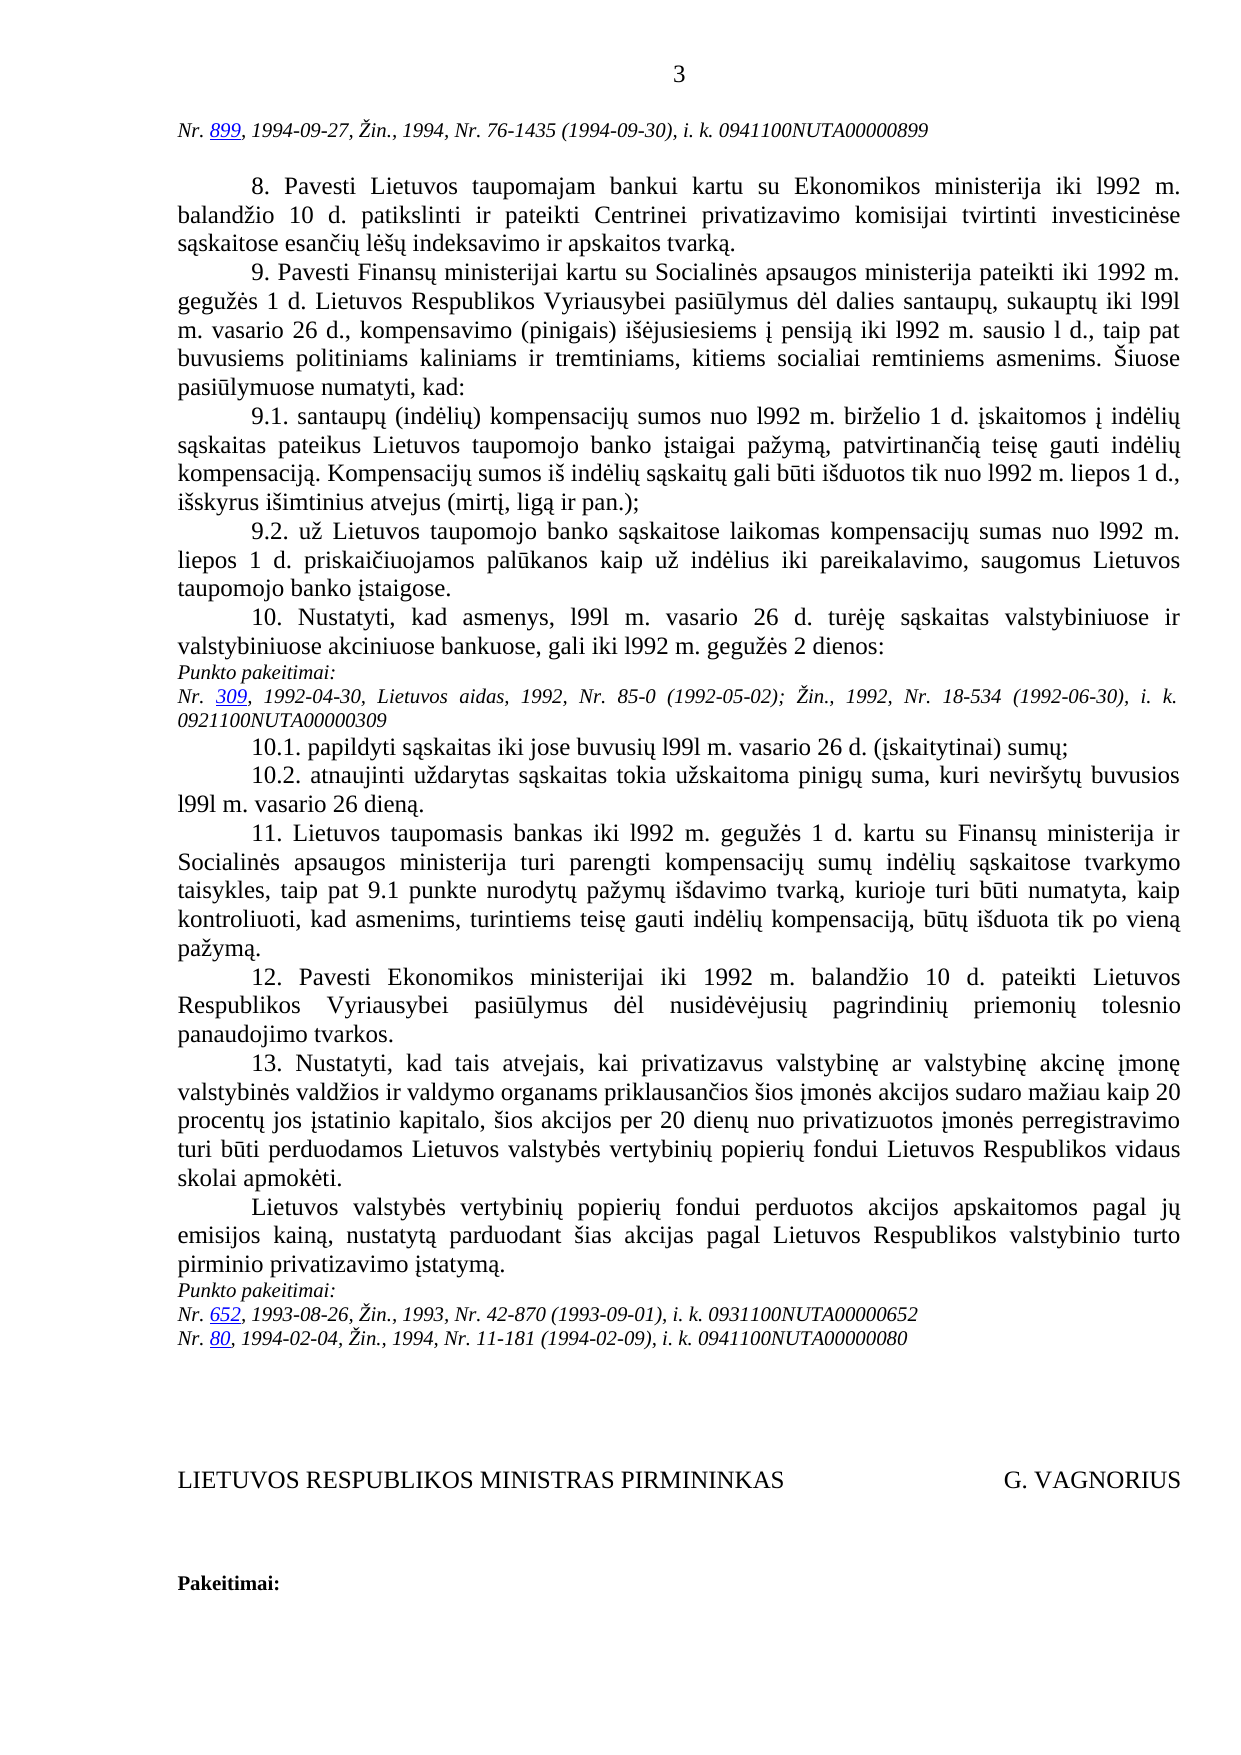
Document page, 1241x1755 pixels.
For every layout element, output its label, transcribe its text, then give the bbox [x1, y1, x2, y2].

text 12. Pavesti Ekonomikos ministerijai iki 1992 m. balandžio 10 d. pateikti Lietuvos Respublikos Vyriausybei pasiūlymus dėl nusidėvėjusių pagrindinių priemonių tolesnio panaudojimo tvarkos. [177, 962, 1181, 1048]
text 10. Nustatyti, kad asmenys, l99l m. vasario 26 d. turėję sąskaitas valstybiniuose ir valstybiniuose akciniuose bankuose, gali iki l992 m. gegužės 2 dienos: [177, 602, 1181, 660]
text 10.2. atnaujinti uždarytas sąskaitas tokia užskaitoma pinigų suma, kuri neviršytų buvusios l99l m. vasario 26 dieną. [177, 761, 1181, 818]
text 9.2. už Lietuvos taupomojo banko sąskaitose laikomas kompensacijų sumas nuo l992 m. liepos 1 d. priskaičiuojamos palūkanos kaip už indėlius iki pareikalavimo, saugomus Lietuvos taupomojo banko įstaigose. [177, 516, 1181, 602]
text Pakeitimai: [177, 1571, 1181, 1595]
text Punkto pakeitimai: [177, 1278, 1181, 1302]
text LIETUVOS RESPUBLIKOS MINISTRAS PIRMININKAS G. VAGNORIUS [177, 1465, 1181, 1494]
text 9. Pavesti Finansų ministerijai kartu su Socialinės apsaugos ministerija pateikti iki 1992 m. gegužės 1 d. Lietuvos Respublikos Vyriausybei pasiūlymus dėl dalies santaupų, sukauptų iki l99l m. vasario 26 d., kompensavimo (pinigais) išėjusiesiems į pensiją iki l992 m. sausio l d., taip pat buvusiems politiniams kaliniams ir tremtiniams, kitiems socialiai remtiniems asmenims. Šiuose pasiūlymuose numatyti, kad: [177, 257, 1181, 401]
text Punkto pakeitimai: [177, 660, 1181, 684]
text 13. Nustatyti, kad tais atvejais, kai privatizavus valstybinę ar valstybinę akcinę įmonę valstybinės valdžios ir valdymo organams priklausančios šios įmonės akcijos sudaro mažiau kaip 20 procentų jos įstatinio kapitalo, šios akcijos per 20 dienų nuo privatizuotos įmonės perregistravimo turi būti perduodamos Lietuvos valstybės vertybinių popierių fondui Lietuvos Respublikos vidaus skolai apmokėti. [177, 1048, 1181, 1192]
text 8. Pavesti Lietuvos taupomajam bankui kartu su Ekonomikos ministerija iki l992 m. balandžio 10 d. patikslinti ir pateikti Centrinei privatizavimo komisijai tvirtinti investicinėse sąskaitose esančių lėšų indeksavimo ir apskaitos tvarką. [177, 171, 1181, 257]
text 9.1. santaupų (indėlių) kompensacijų sumos nuo l992 m. birželio 1 d. įskaitomos į indėlių sąskaitas pateikus Lietuvos taupomojo banko įstaigai pažymą, patvirtinančią teisę gauti indėlių kompensaciją. Kompensacijų sumos iš indėlių sąskaitų gali būti išduotos tik nuo l992 m. liepos 1 d., išskyrus išimtinius atvejus (mirtį, ligą ir pan.); [177, 401, 1181, 516]
text 10.1. papildyti sąskaitas iki jose buvusių l99l m. vasario 26 d. (įskaitytinai) sumų; [177, 732, 1181, 761]
text Nr. 80, 1994-02-04, Žin., 1994, Nr. 11-181 (1994-02-09), i. k. 0941100NUTA00000080 [177, 1326, 1181, 1350]
text Nr. 309, 1992-04-30, Lietuvos aidas, 1992, Nr. 85-0 (1992-05-02); Žin., 1992, Nr. 18-534 (1992-06-30), i. k. 0921100NUTA00000309 [177, 684, 1181, 732]
text Nr. 652, 1993-08-26, Žin., 1993, Nr. 42-870 (1993-09-01), i. k. 0931100NUTA00000652 [177, 1302, 1181, 1326]
text Lietuvos valstybės vertybinių popierių fondui perduotos akcijos apskaitomos pagal jų emisijos kainą, nustatytą parduodant šias akcijas pagal Lietuvos Respublikos valstybinio turto pirminio privatizavimo įstatymą. [177, 1192, 1181, 1278]
text Nr. 899, 1994-09-27, Žin., 1994, Nr. 76-1435 (1994-09-30), i. k. 0941100NUTA00000899 [177, 118, 1181, 142]
text 11. Lietuvos taupomasis bankas iki l992 m. gegužės 1 d. kartu su Finansų ministerija ir Socialinės apsaugos ministerija turi parengti kompensacijų sumų indėlių sąskaitose tvarkymo taisykles, taip pat 9.1 punkte nurodytų pažymų išdavimo tvarką, kurioje turi būti numatyta, kaip kontroliuoti, kad asmenims, turintiems teisę gauti indėlių kompensaciją, būtų išduota tik po vieną pažymą. [177, 818, 1181, 962]
